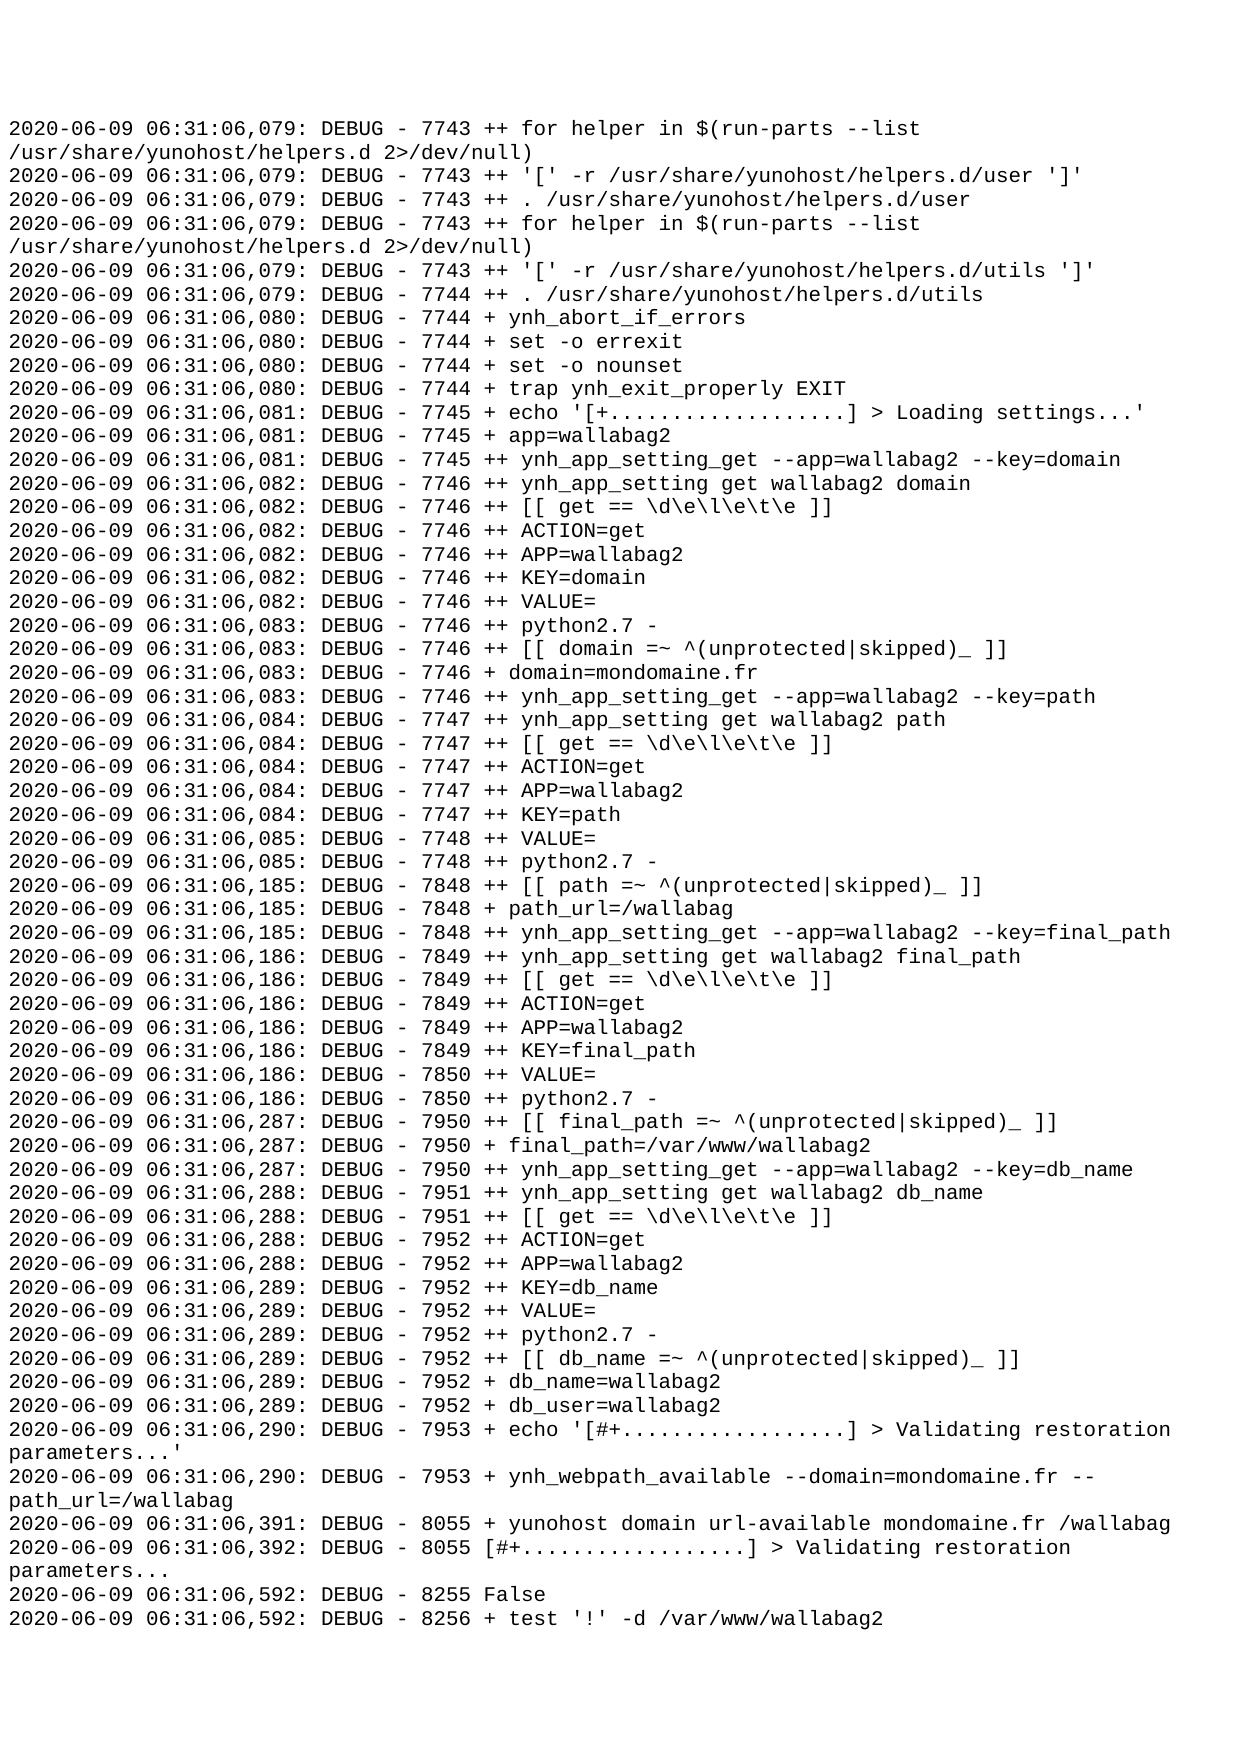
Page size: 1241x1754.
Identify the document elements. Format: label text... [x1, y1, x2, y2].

text 2020-06-09 06:31:06,079: DEBUG - 7743 ++ for helper in $(run-parts --list /usr/share/yunohost/helpers.d 2>/dev/null) [8, 118, 1231, 165]
text 2020-06-09 06:31:06,079: DEBUG - 7743 ++ for helper in $(run-parts --list /usr/share/yunohost/helpers.d 2>/dev/null) [8, 213, 1231, 260]
text 2020-06-09 06:31:06,085: DEBUG - 7748 ++ VALUE= [8, 827, 1231, 851]
text 2020-06-09 06:31:06,083: DEBUG - 7746 ++ [[ domain =~ ^(unprotected|skipped)_ ]] [8, 638, 1231, 662]
text 2020-06-09 06:31:06,082: DEBUG - 7746 ++ APP=wallabag2 [8, 544, 1231, 567]
text 2020-06-09 06:31:06,185: DEBUG - 7848 + path_url=/wallabag [8, 898, 1231, 922]
text 2020-06-09 06:31:06,290: DEBUG - 7953 + echo '[#+..................] > Validating restoration parameters...' [8, 1419, 1231, 1466]
text 2020-06-09 06:31:06,079: DEBUG - 7743 ++ '[' -r /usr/share/yunohost/helpers.d/utils ']' [8, 260, 1231, 284]
text 2020-06-09 06:31:06,289: DEBUG - 7952 ++ VALUE= [8, 1300, 1231, 1324]
text 2020-06-09 06:31:06,289: DEBUG - 7952 ++ KEY=db_name [8, 1277, 1231, 1300]
text 2020-06-09 06:31:06,081: DEBUG - 7745 ++ ynh_app_setting_get --app=wallabag2 --key=domain [8, 449, 1231, 473]
text 2020-06-09 06:31:06,082: DEBUG - 7746 ++ [[ get == \d\e\l\e\t\e ]] [8, 496, 1231, 520]
text 2020-06-09 06:31:06,083: DEBUG - 7746 ++ ynh_app_setting_get --app=wallabag2 --key=path [8, 686, 1231, 709]
text 2020-06-09 06:31:06,289: DEBUG - 7952 + db_user=wallabag2 [8, 1395, 1231, 1419]
text 2020-06-09 06:31:06,288: DEBUG - 7951 ++ [[ get == \d\e\l\e\t\e ]] [8, 1206, 1231, 1229]
text 2020-06-09 06:31:06,083: DEBUG - 7746 ++ python2.7 - [8, 615, 1231, 638]
text 2020-06-09 06:31:06,186: DEBUG - 7849 ++ [[ get == \d\e\l\e\t\e ]] [8, 969, 1231, 993]
text 2020-06-09 06:31:06,592: DEBUG - 8255 False [8, 1584, 1231, 1608]
text 2020-06-09 06:31:06,083: DEBUG - 7746 + domain=mondomaine.fr [8, 662, 1231, 686]
text 2020-06-09 06:31:06,186: DEBUG - 7849 ++ ynh_app_setting get wallabag2 final_path [8, 946, 1231, 969]
text 2020-06-09 06:31:06,289: DEBUG - 7952 ++ python2.7 - [8, 1324, 1231, 1348]
text 2020-06-09 06:31:06,186: DEBUG - 7850 ++ VALUE= [8, 1064, 1231, 1088]
text 2020-06-09 06:31:06,080: DEBUG - 7744 + set -o errexit [8, 331, 1231, 354]
text 2020-06-09 06:31:06,186: DEBUG - 7850 ++ python2.7 - [8, 1088, 1231, 1111]
text 2020-06-09 06:31:06,082: DEBUG - 7746 ++ ACTION=get [8, 520, 1231, 544]
text 2020-06-09 06:31:06,085: DEBUG - 7748 ++ python2.7 - [8, 851, 1231, 875]
text 2020-06-09 06:31:06,185: DEBUG - 7848 ++ [[ path =~ ^(unprotected|skipped)_ ]] [8, 875, 1231, 898]
text 2020-06-09 06:31:06,081: DEBUG - 7745 + app=wallabag2 [8, 426, 1231, 449]
text 2020-06-09 06:31:06,289: DEBUG - 7952 ++ [[ db_name =~ ^(unprotected|skipped)_ ]] [8, 1348, 1231, 1371]
text 2020-06-09 06:31:06,079: DEBUG - 7743 ++ . /usr/share/yunohost/helpers.d/user [8, 189, 1231, 213]
text 2020-06-09 06:31:06,186: DEBUG - 7849 ++ APP=wallabag2 [8, 1017, 1231, 1040]
text 2020-06-09 06:31:06,288: DEBUG - 7951 ++ ynh_app_setting get wallabag2 db_name [8, 1182, 1231, 1206]
text 2020-06-09 06:31:06,287: DEBUG - 7950 + final_path=/var/www/wallabag2 [8, 1135, 1231, 1158]
text 2020-06-09 06:31:06,082: DEBUG - 7746 ++ ynh_app_setting get wallabag2 domain [8, 473, 1231, 496]
text 2020-06-09 06:31:06,186: DEBUG - 7849 ++ ACTION=get [8, 993, 1231, 1017]
text 2020-06-09 06:31:06,186: DEBUG - 7849 ++ KEY=final_path [8, 1040, 1231, 1064]
text 2020-06-09 06:31:06,080: DEBUG - 7744 + ynh_abort_if_errors [8, 307, 1231, 331]
text 2020-06-09 06:31:06,392: DEBUG - 8055 [#+..................] > Validating restoration parameters... [8, 1537, 1231, 1584]
text 2020-06-09 06:31:06,289: DEBUG - 7952 + db_name=wallabag2 [8, 1371, 1231, 1395]
text 2020-06-09 06:31:06,084: DEBUG - 7747 ++ ynh_app_setting get wallabag2 path [8, 709, 1231, 733]
text 2020-06-09 06:31:06,084: DEBUG - 7747 ++ ACTION=get [8, 757, 1231, 780]
text 2020-06-09 06:31:06,288: DEBUG - 7952 ++ APP=wallabag2 [8, 1253, 1231, 1277]
text 2020-06-09 06:31:06,290: DEBUG - 7953 + ynh_webpath_available --domain=mondomaine.fr --path_url=/wallabag [8, 1466, 1231, 1513]
text 2020-06-09 06:31:06,082: DEBUG - 7746 ++ VALUE= [8, 591, 1231, 615]
text 2020-06-09 06:31:06,288: DEBUG - 7952 ++ ACTION=get [8, 1229, 1231, 1253]
text 2020-06-09 06:31:06,287: DEBUG - 7950 ++ [[ final_path =~ ^(unprotected|skipped)_ ]] [8, 1111, 1231, 1135]
text 2020-06-09 06:31:06,081: DEBUG - 7745 + echo '[+...................] > Loading settings...' [8, 402, 1231, 426]
text 2020-06-09 06:31:06,185: DEBUG - 7848 ++ ynh_app_setting_get --app=wallabag2 --key=final_path [8, 922, 1231, 946]
text 2020-06-09 06:31:06,287: DEBUG - 7950 ++ ynh_app_setting_get --app=wallabag2 --key=db_name [8, 1158, 1231, 1182]
text 2020-06-09 06:31:06,079: DEBUG - 7743 ++ '[' -r /usr/share/yunohost/helpers.d/user ']' [8, 165, 1231, 189]
text 2020-06-09 06:31:06,080: DEBUG - 7744 + trap ynh_exit_properly EXIT [8, 378, 1231, 402]
text 2020-06-09 06:31:06,084: DEBUG - 7747 ++ APP=wallabag2 [8, 780, 1231, 804]
text 2020-06-09 06:31:06,592: DEBUG - 8256 + test '!' -d /var/www/wallabag2 [8, 1608, 1231, 1631]
text 2020-06-09 06:31:06,084: DEBUG - 7747 ++ [[ get == \d\e\l\e\t\e ]] [8, 733, 1231, 757]
text 2020-06-09 06:31:06,391: DEBUG - 8055 + yunohost domain url-available mondomaine.fr /wallabag [8, 1513, 1231, 1537]
text 2020-06-09 06:31:06,082: DEBUG - 7746 ++ KEY=domain [8, 567, 1231, 591]
text 2020-06-09 06:31:06,084: DEBUG - 7747 ++ KEY=path [8, 804, 1231, 827]
text 2020-06-09 06:31:06,079: DEBUG - 7744 ++ . /usr/share/yunohost/helpers.d/utils [8, 284, 1231, 307]
text 2020-06-09 06:31:06,080: DEBUG - 7744 + set -o nounset [8, 354, 1231, 378]
